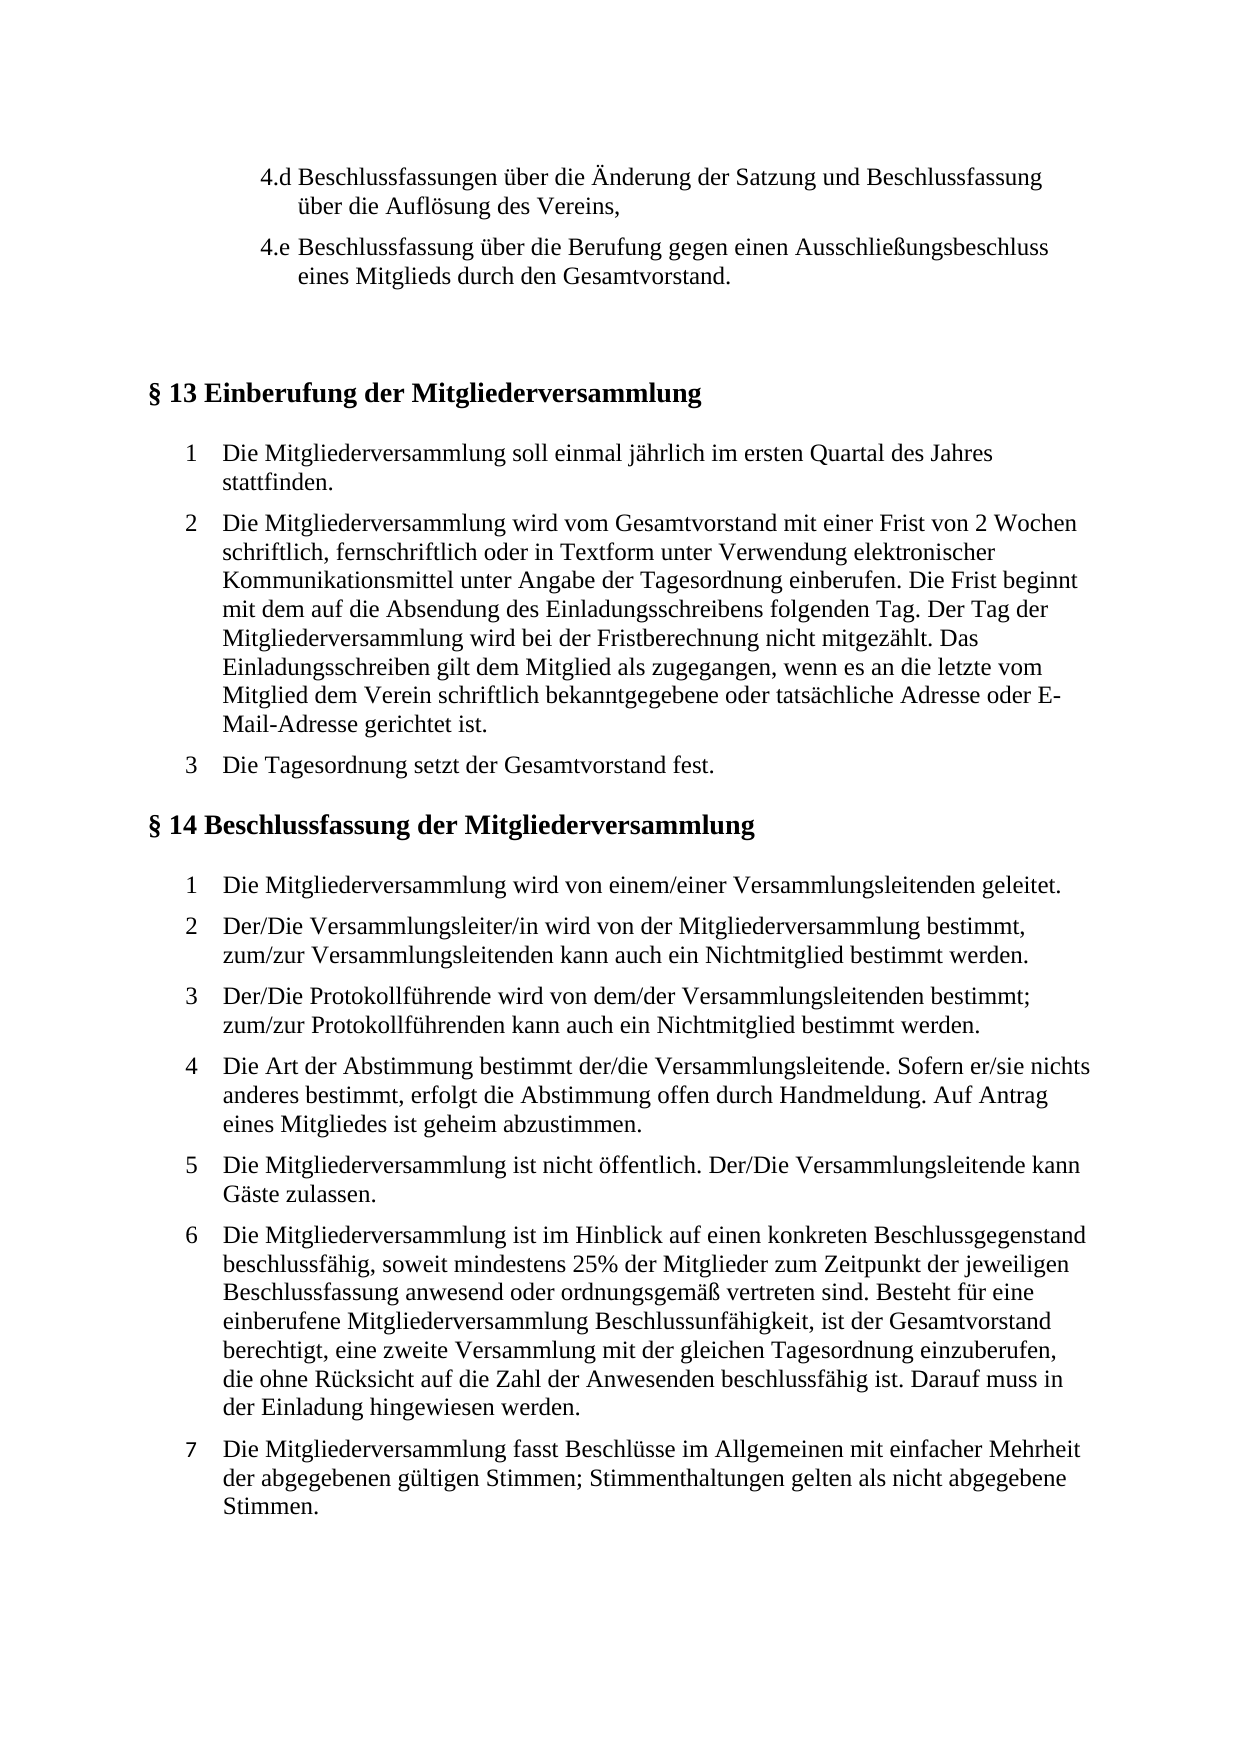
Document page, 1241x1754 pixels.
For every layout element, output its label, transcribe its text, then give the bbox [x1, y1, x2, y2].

list Der/Die Protokollführende wird von dem/der Versammlungsleitenden bestimmt; zum/zur Protokollführenden kann auch ein Nichtmitglied bestimmt werden. [185, 981, 1093, 1039]
list Beschlussfassung über die Berufung gegen einen Ausschließungsbeschluss eines Mitglieds durch den Gesamtvorstand. [260, 232, 1093, 290]
list Die Tagesordnung setzt der Gesamtvorstand fest. [185, 750, 1093, 779]
list Beschlussfassungen über die Änderung der Satzung und Beschlussfassung über die Auflösung des Vereins, [260, 162, 1093, 220]
list Die Mitgliederversammlung wird von einem/einer Versammlungsleitenden geleitet. [185, 870, 1093, 899]
text § 14 Beschlussfassung der Mitgliederversammlung [148, 808, 1093, 841]
list Der/Die Versammlungsleiter/in wird von der Mitgliederversammlung bestimmt, zum/zur Versammlungsleitenden kann auch ein Nichtmitglied bestimmt werden. [185, 911, 1093, 969]
list Die Mitgliederversammlung wird vom Gesamtvorstand mit einer Frist von 2 Wochen schriftlich, fernschriftlich oder in Textform unter Verwendung elektronischer Kommunikationsmittel unter Angabe der Tagesordnung einberufen. Die Frist beginnt mit dem auf die Absendung des Einladungsschreibens folgenden Tag. Der Tag der Mitgliederversammlung wird bei der Fristberechnung nicht mitgezählt. Das Einladungsschreiben gilt dem Mitglied als zugegangen, wenn es an die letzte vom Mitglied dem Verein schriftlich bekanntgegebene oder tatsächliche Adresse oder E-Mail-Adresse gerichtet ist. [185, 508, 1093, 738]
list Die Art der Abstimmung bestimmt der/die Versammlungsleitende. Sofern er/sie nichts anderes bestimmt, erfolgt die Abstimmung offen durch Handmeldung. Auf Antrag eines Mitgliedes ist geheim abzustimmen. [185, 1051, 1093, 1137]
list Die Mitgliederversammlung ist im Hinblick auf einen konkreten Beschlussgegenstand beschlussfähig, soweit mindestens 25% der Mitglieder zum Zeitpunkt der jeweiligen Beschlussfassung anwesend oder ordnungsgemäß vertreten sind. Besteht für eine einberufene Mitgliederversammlung Beschlussunfähigkeit, ist der Gesamtvorstand berechtigt, eine zweite Versammlung mit der gleichen Tagesordnung einzuberufen, die ohne Rücksicht auf die Zahl der Anwesenden beschlussfähig ist. Darauf muss in der Einladung hingewiesen werden. [185, 1220, 1093, 1421]
list Die Mitgliederversammlung ist nicht öffentlich. Der/Die Versammlungsleitende kann Gäste zulassen. [185, 1150, 1093, 1207]
list Die Mitgliederversammlung fasst Beschlüsse im Allgemeinen mit einfacher Mehrheit der abgegebenen gültigen Stimmen; Stimmenthaltungen gelten als nicht abgegebene Stimmen. [185, 1434, 1093, 1520]
list Die Mitgliederversammlung soll einmal jährlich im ersten Quartal des Jahres stattfinden. [185, 438, 1093, 495]
text § 13 Einberufung der Mitgliederversammlung [148, 376, 1093, 409]
